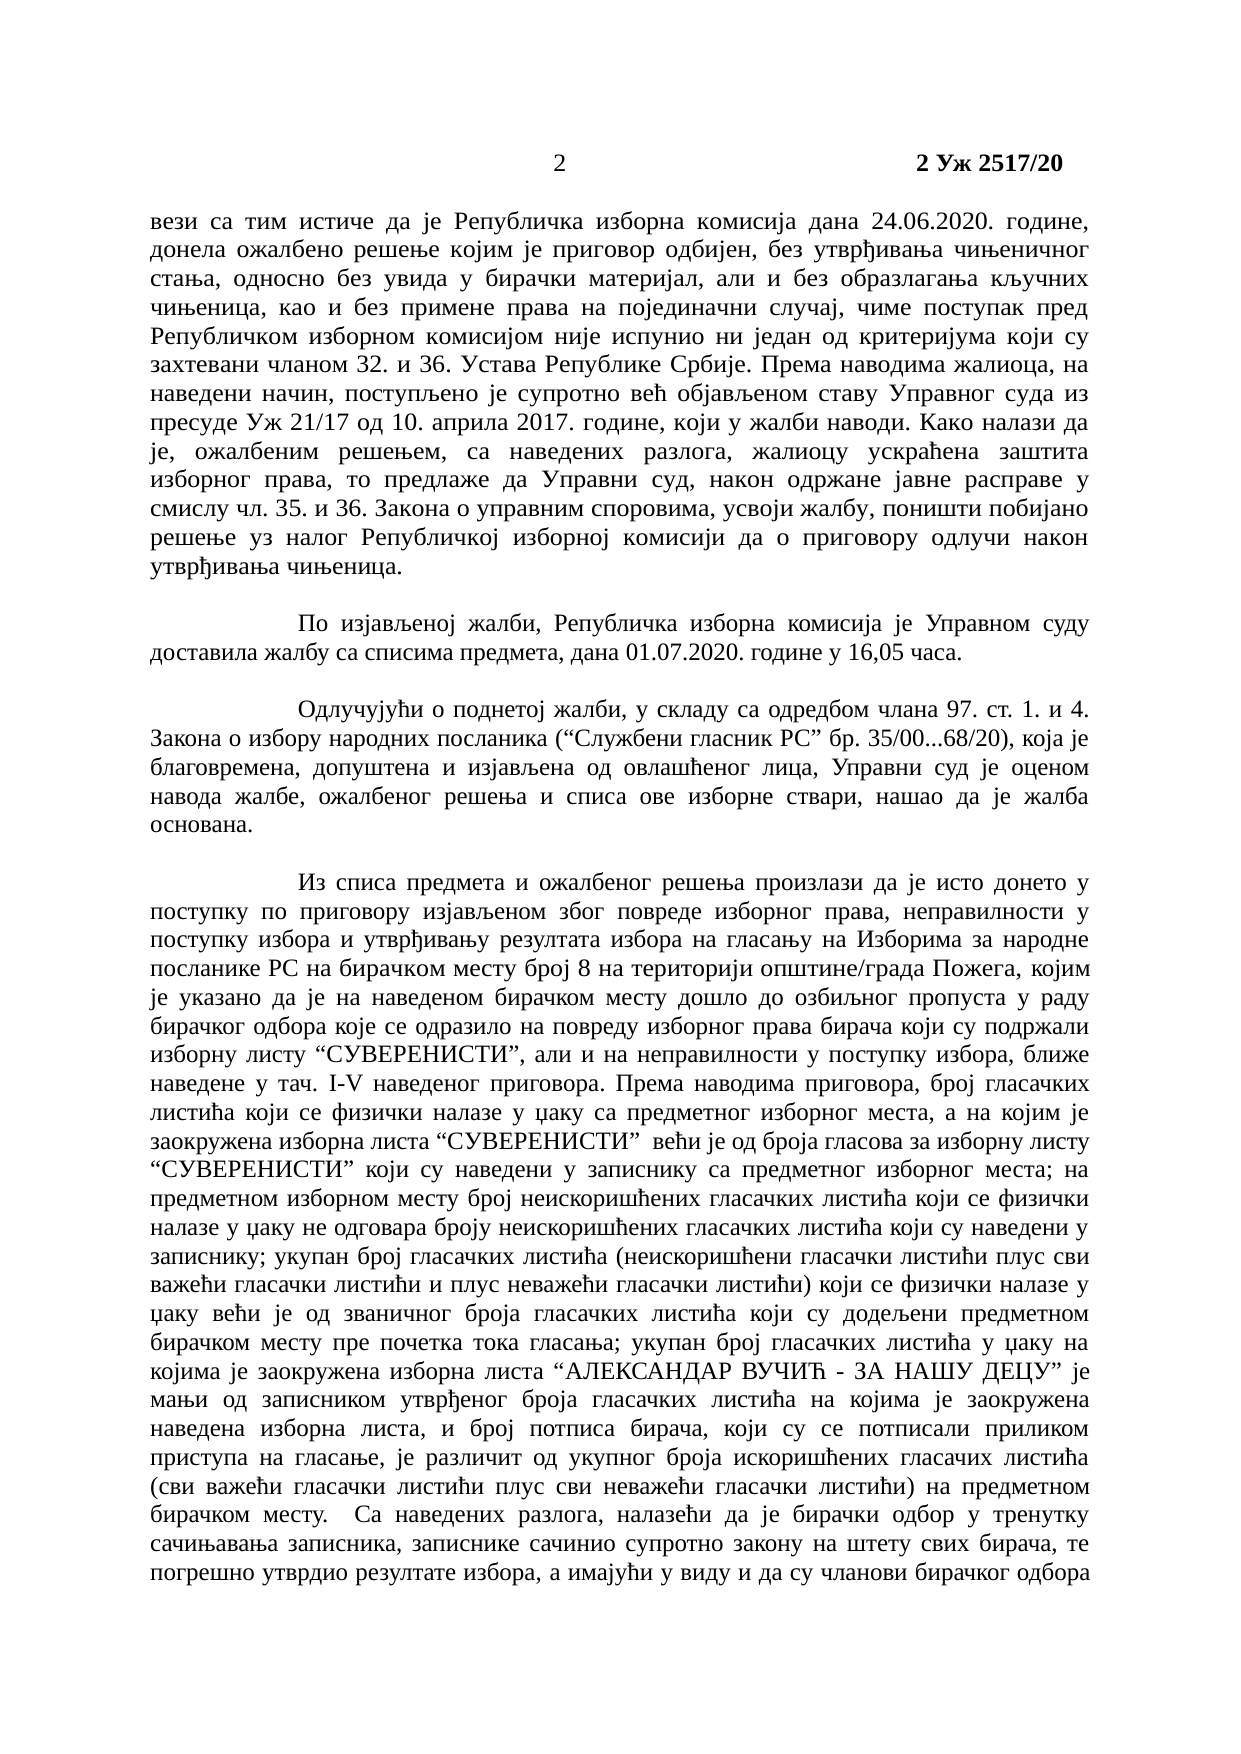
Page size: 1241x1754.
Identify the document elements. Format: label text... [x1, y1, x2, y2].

text Из списа предмета и ожалбеног решења произлази да је исто донето у поступку по приговору изјављеном због повреде изборног права, неправилности у поступку избора и утврђивању резултата избора на гласању на Изборима за народне посланике РС на бирачком месту број 8 на територији општине/града Пожега, којим је указано да је на наведеном бирачком месту дошло до озбиљног пропуста у раду бирачког одбора које се одразило на повреду изборног права бирача који су подржали изборну листу “СУВЕРЕНИСТИ”, али и на неправилности у поступку избора, ближе наведене у тач. I-V наведеног приговора. Према наводима приговора, број гласачких листића који се физички налазе у џаку са предметног изборног места, а на којим је заокружена изборна листа “СУВЕРЕНИСТИ” већи је од броја гласова за изборну листу “СУВЕРЕНИСТИ” који су наведени у записнику са предметног изборног места; на предметном изборном месту број неискоришћених гласачких листића који се физички налазе у џаку не одговара броју неискоришћених гласачких листића који су наведени у записнику; укупан број гласачких листића (неискоришћени гласачки листићи плус сви важећи гласачки листићи и плус неважећи гласачки листићи) који се физички налазе у џаку већи је од званичног броја гласачких листића који су додељени предметном бирачком месту пре почетка тока гласања; укупан број гласачких листића у џаку на којима је заокружена изборна листа “АЛЕКСАНДАР ВУЧИЋ - ЗА НАШУ ДЕЦУ” је мањи од записником утврђеног броја гласачких листића на којима је заокружена наведена изборна листа, и број потписа бирача, који су се потписали приликом приступа на гласање, је различит од укупног броја искоришћених гласачих листића (сви важећи гласачки листићи плус сви неважећи гласачки листићи) на предметном бирачком месту. Са наведених разлога, налазећи да је бирачки одбор у тренутку сачињавања записника, записнике сачинио супротно закону на штету свих бирача, те погрешно утврдио резултате избора, а имајући у виду и да су чланови бирачког одбора [150, 867, 1090, 1586]
text Одлучујући о поднетој жалби, у складу са одредбом члана 97. ст. 1. и 4. Закона о избору народних посланика (“Службени гласник РС” бр. 35/00...68/20), која је благовремена, допуштена и изјављена од овлашћеног лица, Управни суд је оценом навода жалбе, ожалбеног решења и списа ове изборне ствари, нашао да је жалба основана. [150, 694, 1090, 838]
text вези са тим истиче да је Републичка изборна комисија дана 24.06.2020. године, донела ожалбено решење којим је приговор одбијен, без утврђивања чињеничног стања, односно без увида у бирачки материјал, али и без образлагања кључних чињеница, као и без примене права на појединачни случај, чиме поступак пред Републичком изборном комисијом није испунио ни један од критеријума који су захтевани чланом 32. и 36. Устава Републике Србије. Према наводима жалиоца, на наведени начин, поступљено је супротно већ објављеном ставу Управног суда из пресуде Уж 21/17 од 10. априла 2017. године, који у жалби наводи. Како налази да је, ожалбеним решењем, са наведених разлога, жалиоцу ускраћена заштита изборног права, то предлаже да Управни суд, након одржане јавне расправе у смислу чл. 35. и 36. Закона о управним споровима, усвоји жалбу, поништи побијано решење уз налог Републичкој изборној комисији да о приговору одлучи након утврђивања чињеница. [150, 206, 1090, 579]
text По изјављеној жалби, Републичка изборна комисија је Управном суду доставила жалбу са списима предмета, дана 01.07.2020. године у 16,05 часа. [150, 608, 1090, 666]
